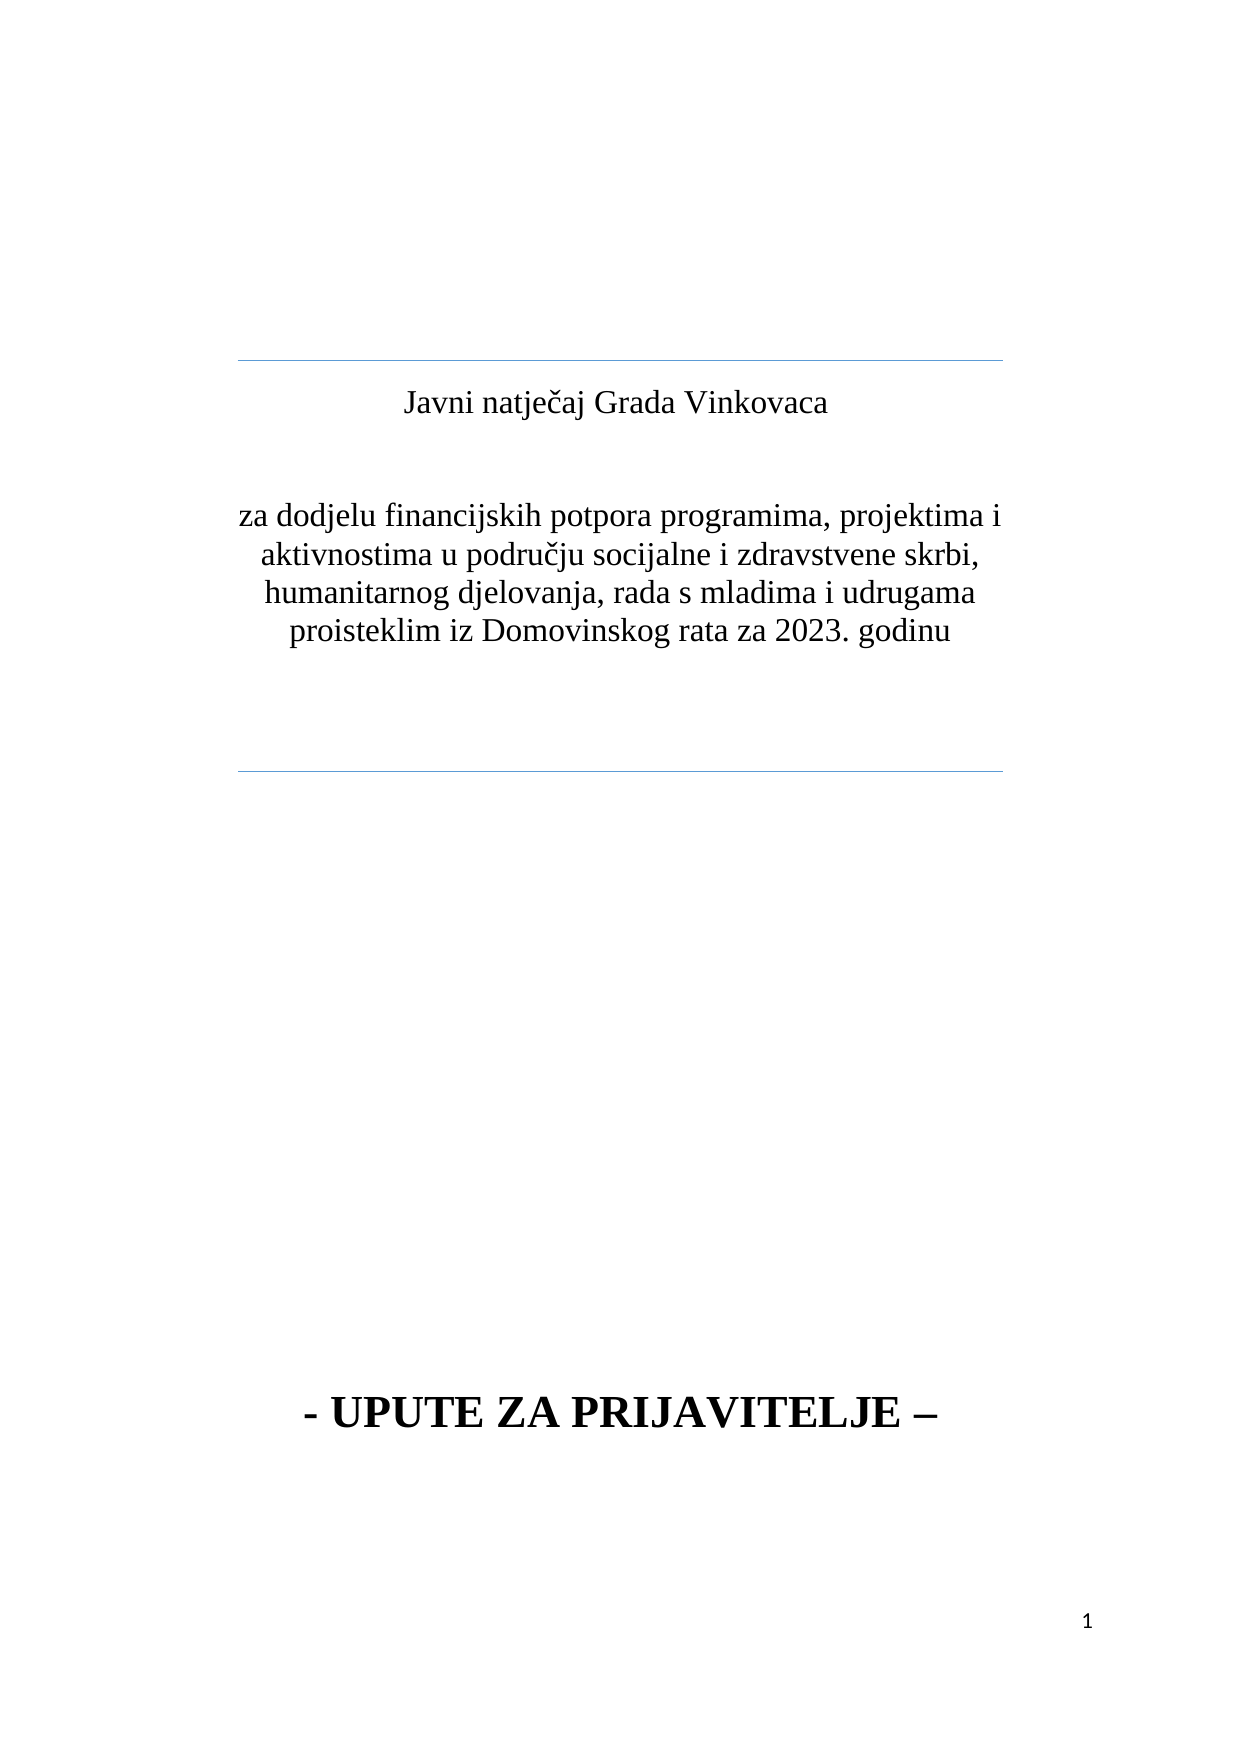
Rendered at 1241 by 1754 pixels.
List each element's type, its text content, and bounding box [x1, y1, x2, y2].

text za dodjelu financijskih potpora programima, projektima i aktivnostima u području socijalne i zdravstvene skrbi, humanitarnog djelovanja, rada s mladima i udrugama proisteklim iz Domovinskog rata za 2023. godinu [238, 474, 1003, 649]
text - UPUTE ZA PRIJAVITELJE – [148, 1385, 1093, 1437]
text Javni natječaj Grada Vinkovaca [238, 361, 1003, 421]
